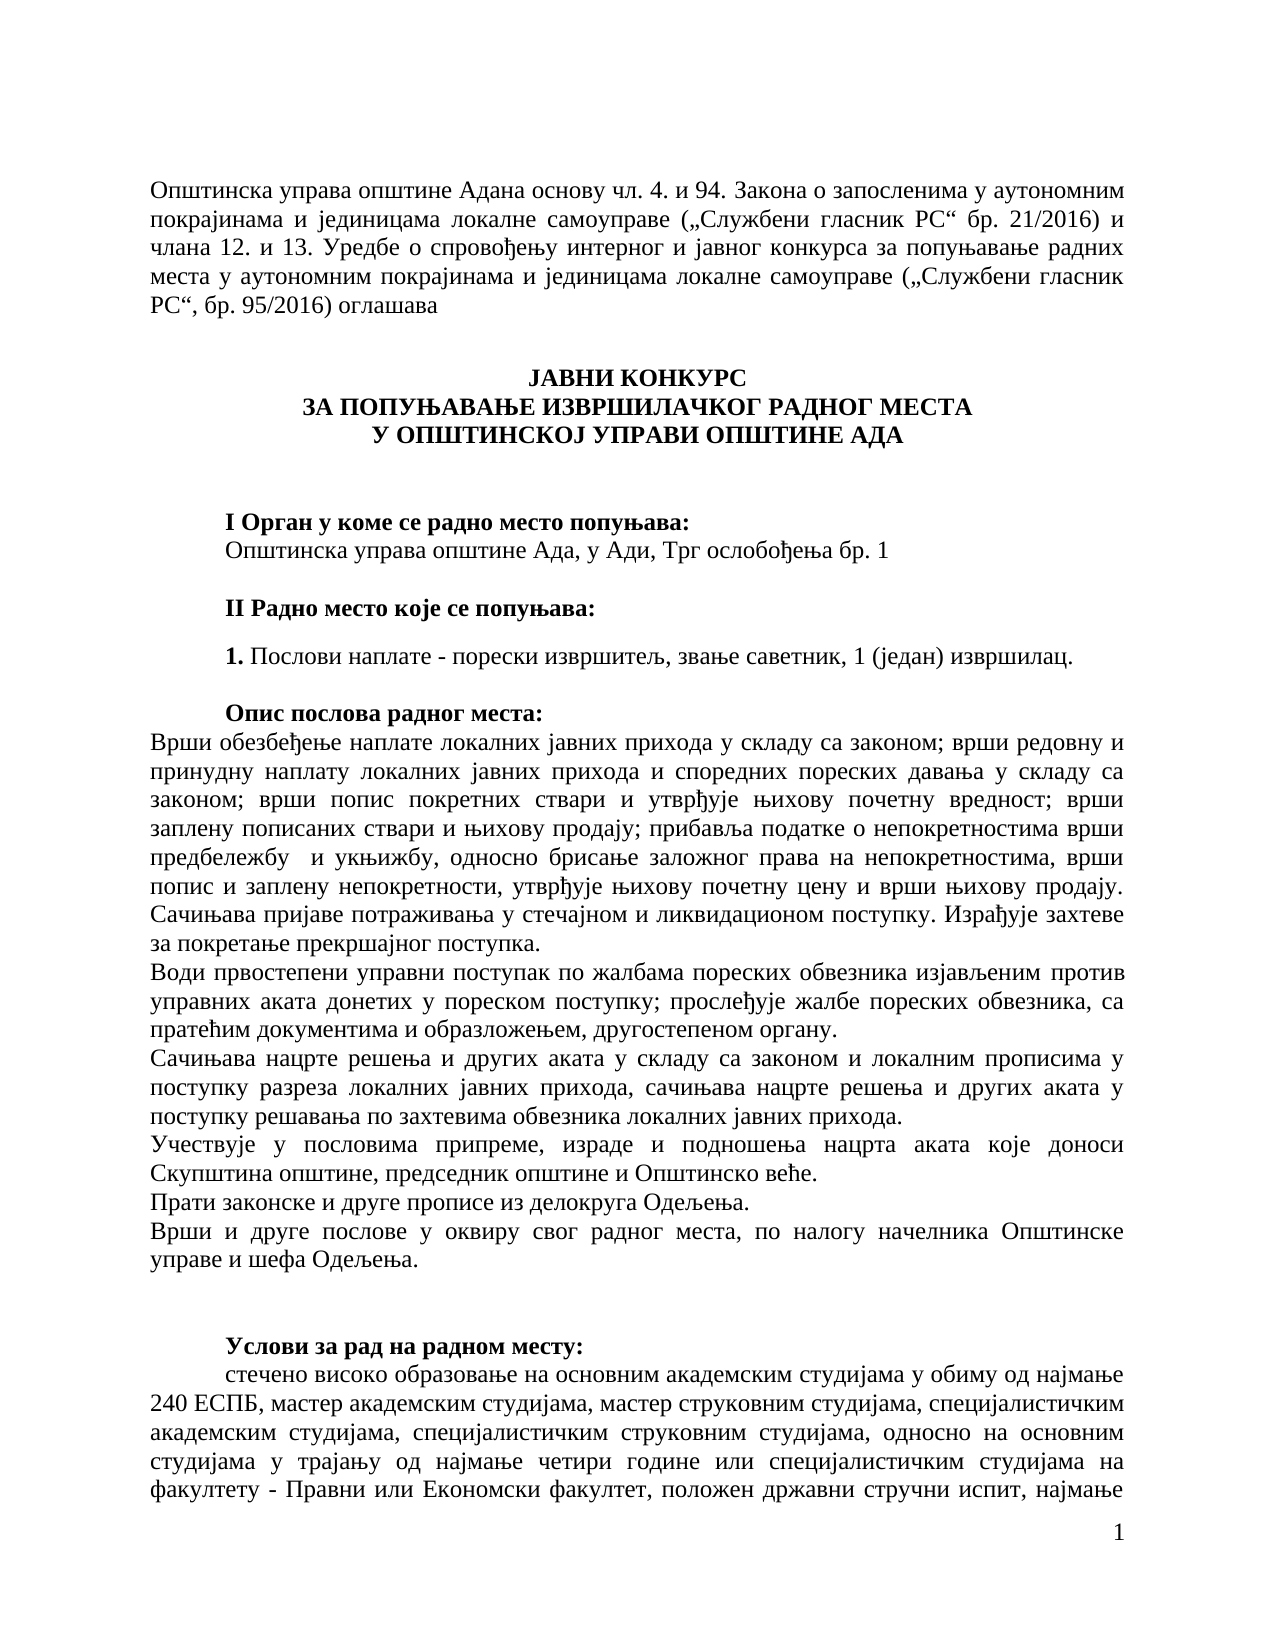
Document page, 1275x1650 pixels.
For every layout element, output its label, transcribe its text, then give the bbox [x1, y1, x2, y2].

text Општинска управа општине Адана основу чл. 4. и 94. Закона о запосленима у аутономним покрајинама и јединицама локалне самоуправе („Службени гласник РС“ бр. 21/2016) и члана 12. и 13. Уредбе о спровођењу интерног и јавног конкурса за попуњавање радних места у аутономним покрајинама и јединицама локалне самоуправе („Службени гласник РС“, бр. 95/2016) оглашава [150, 175, 1125, 319]
text Опис послова радног места: [150, 698, 1125, 727]
text Прати законске и друге прописе из делокруга Одељења. [150, 1187, 1125, 1216]
text 1. Послови наплате - порески извршитељ, звање саветник, 1 (један) извршилац. [150, 641, 1125, 669]
text Сачињава нацрте решења и других аката у складу са законом и локалним прописима у поступку разреза локалних јавних прихода, сачињава нацрте решења и других аката у поступку решавања по захтевима обвезника локалних јавних прихода. [150, 1043, 1125, 1129]
text ЈАВНИ КОНКУРС [150, 363, 1125, 392]
text У ОПШТИНСКОЈ УПРАВИ ОПШТИНЕ АДА [150, 420, 1125, 449]
text Општинска управа општине Ада, у Ади, Трг ослобођења бр. 1 [150, 535, 1125, 564]
text Врши обезбеђење наплате локалних јавних прихода у складу са законом; врши редовну и принудну наплату локалних јавних прихода и споредних пореских давања у складу са законом; врши попис покретних ствари и утврђује њихову почетну вредност; врши заплену пописаних ствари и њихову продају; прибавља податке о непокретностима врши предбележбу и укњижбу, односно брисање заложног права на непокретностима, врши попис и заплену непокретности, утврђује њихову почетну цену и врши њихову продају. Сачињава пријаве потраживања у стечајном и ликвидационом поступку. Израђује захтеве за покретање прекршајног поступка. [150, 727, 1125, 957]
text Води првостепени управни поступак по жалбама пореских обвезника изјављеним против управних аката донетих у пореском поступку; прослеђује жалбе пореских обвезника, са пратећим документима и образложењем, другостепеном органу. [150, 957, 1125, 1043]
text Учествује у пословима припреме, израде и подношења нацрта аката које доноси Скупштина општине, председник општине и Општинско веће. [150, 1129, 1125, 1187]
text Услови за рад на радном месту: [150, 1331, 1125, 1359]
text ЗА ПОПУЊАВАЊЕ ИЗВРШИЛАЧКОГ РАДНОГ МЕСТА [150, 392, 1125, 420]
text стечено високо образовање на основним академским студијама у обиму од најмање 240 ЕСПБ, мастер академским студијама, мастер струковним студијама, специјалистичким академским студијама, специјалистичким струковним студијама, односно на основним студијама у трајању од најмање четири године или специјалистичким студијама на факултету - Правни или Економски факултет, положен државни стручни испит, најмање [150, 1359, 1125, 1503]
text II Радно место које се попуњава: [150, 593, 1125, 622]
text Врши и друге послове у оквиру свог радног места, по налогу начелника Општинске управе и шефа Одељења. [150, 1216, 1125, 1273]
text I Орган у коме се радно место попуњава: [150, 507, 1125, 535]
